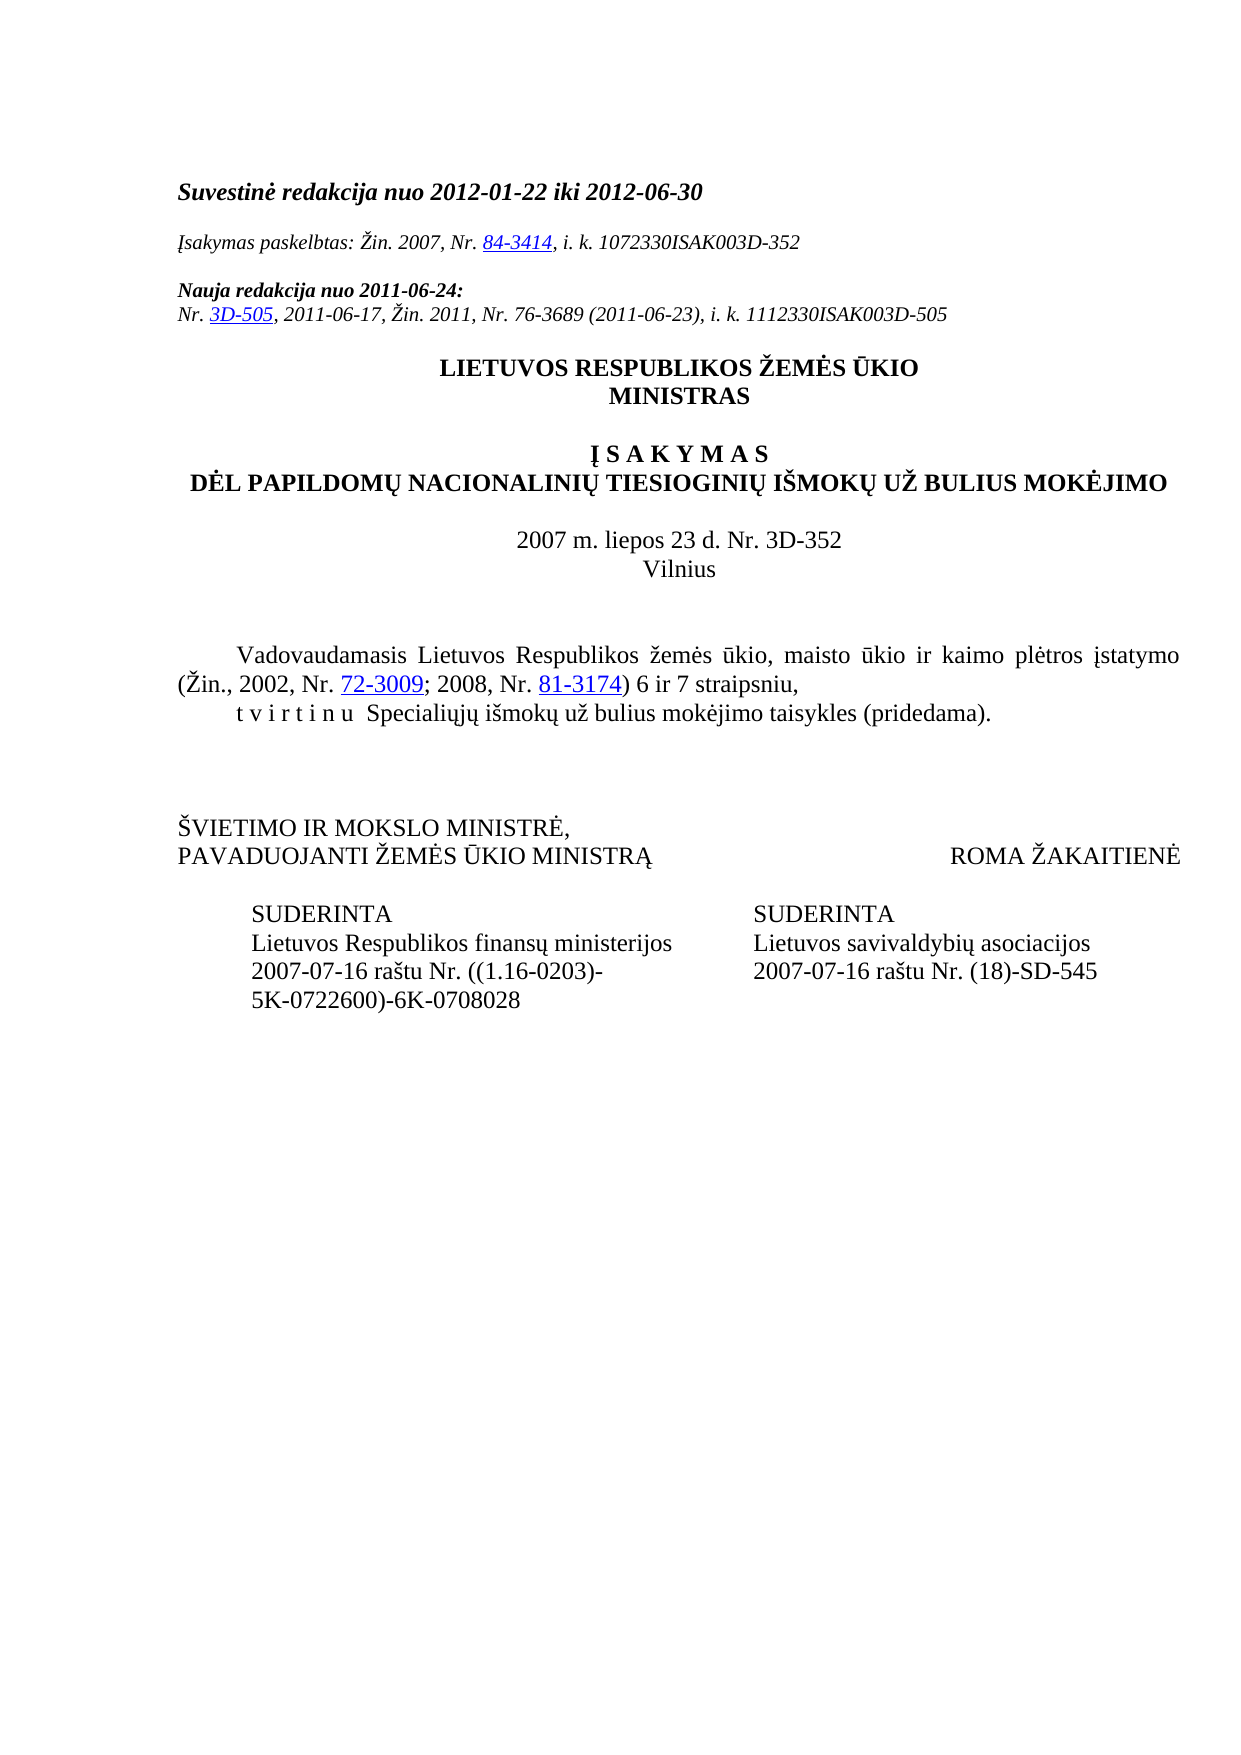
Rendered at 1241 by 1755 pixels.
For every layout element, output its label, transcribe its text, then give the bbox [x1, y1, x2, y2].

text 2007-07-16 raštu Nr. ((1.16-0203)- 2007-07-16 raštu Nr. (18)-SD-545 [177, 956, 1181, 985]
text ŠVIETIMO IR MOKSLO MINISTRĖ, [177, 813, 1181, 841]
text Suvestinė redakcija nuo 2012-01-22 iki 2012-06-30 [177, 177, 1181, 206]
text SUDERINTA SUDERINTA [177, 899, 1181, 928]
text 2007 m. liepos 23 d. Nr. 3D-352 [177, 525, 1181, 554]
text Vadovaudamasis Lietuvos Respublikos žemės ūkio, maisto ūkio ir kaimo plėtros įstatymo (Žin., 2002, Nr. 72-3009; 2008, Nr. 81-3174) 6 ir 7 straipsniu, [177, 640, 1181, 698]
text Vilnius [177, 554, 1181, 583]
text ĮSAKYMAS [177, 439, 1181, 468]
text LIETUVOS RESPUBLIKOS ŽEMĖS ŪKIO [177, 353, 1181, 381]
text Lietuvos Respublikos finansų ministerijos Lietuvos savivaldybių asociacijos [177, 928, 1181, 956]
text tvirtinu Specialiųjų išmokų už bulius mokėjimo taisykles (pridedama). [177, 698, 1181, 726]
text 5K-0722600)-6K-0708028 [177, 985, 1181, 1014]
text DĖL PAPILDOMŲ NACIONALINIŲ TIESIOGINIŲ IŠMOKŲ UŽ BULIUS MOKĖJIMO [177, 468, 1181, 496]
text Įsakymas paskelbtas: Žin. 2007, Nr. 84-3414, i. k. 1072330ISAK003D-352 [177, 230, 1181, 254]
text PAVADUOJANTI ŽEMĖS ŪKIO MINISTRĄ ROMA ŽAKAITIENĖ [177, 841, 1181, 870]
text Nr. 3D-505, 2011-06-17, Žin. 2011, Nr. 76-3689 (2011-06-23), i. k. 1112330ISAK003D-505 [177, 302, 1181, 326]
text MINISTRAS [177, 381, 1181, 410]
text Nauja redakcija nuo 2011-06-24: [177, 278, 1181, 302]
